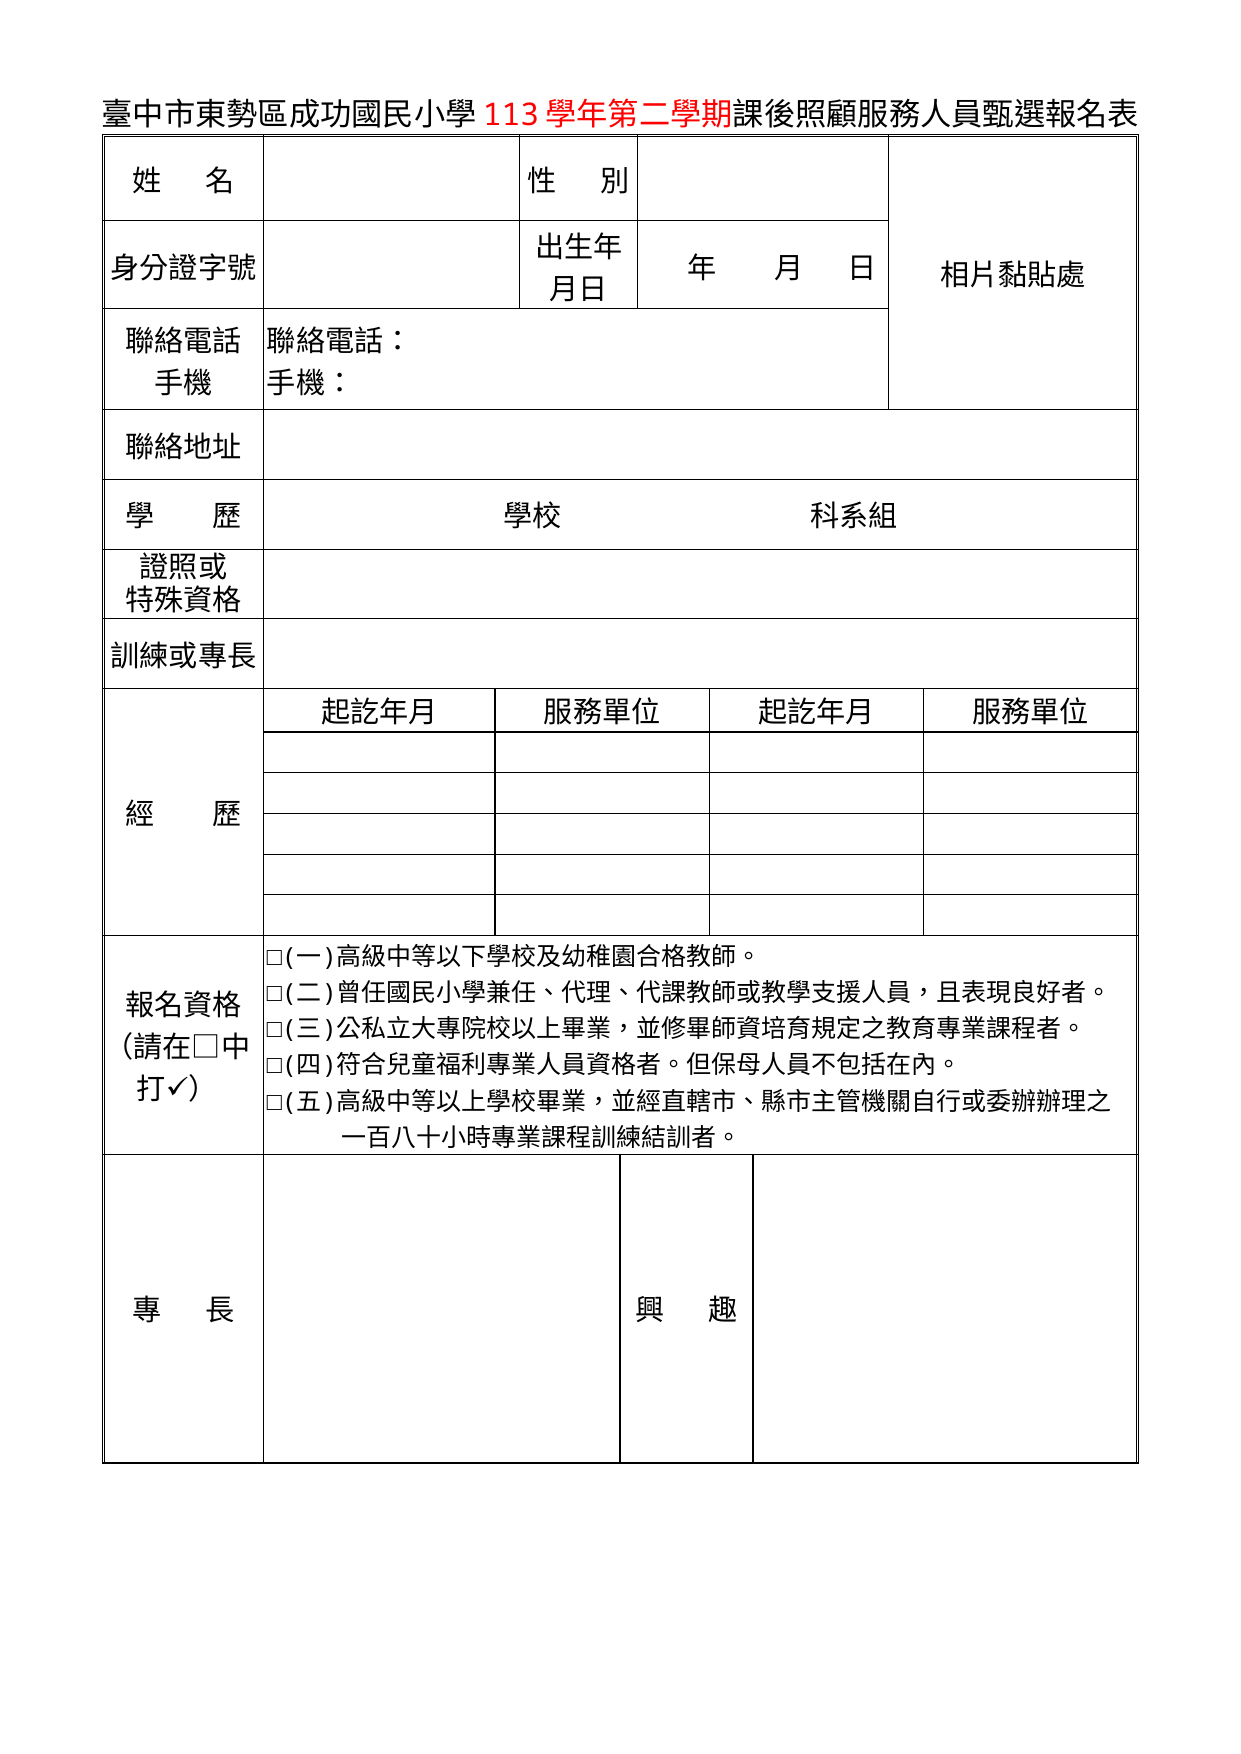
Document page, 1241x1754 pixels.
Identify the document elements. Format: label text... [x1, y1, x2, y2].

table_cell [710, 733, 923, 772]
table_cell [496, 814, 709, 853]
table_cell [264, 221, 519, 308]
table_cell 聯絡地址 [105, 410, 263, 479]
table_cell 出生年月日 [520, 221, 637, 308]
table_cell [710, 814, 923, 853]
table_cell [924, 895, 1136, 935]
table_cell 服務單位 [496, 689, 709, 731]
table_cell [264, 773, 494, 813]
table_cell [710, 855, 923, 894]
table_cell [496, 733, 709, 772]
table_header [638, 137, 888, 220]
table_cell [496, 895, 709, 935]
table_cell [264, 410, 1136, 479]
table_cell 學校 科系組 [264, 480, 1136, 548]
table_cell □(一)高級中等以下學校及幼稚園合格教師。 □(二)曾任國民小學兼任、代理、代課教師或教學支援人員，且表現良好者。 □(三)公私立大專院校以上畢業，並修畢師資培育規定之教育專業課程者。 □(四)符合兒童福利專業人員資格者。但保母人員不包括在內。 □(五)高級中等以上學校畢業，並經直轄市、縣市主管機關自行或委辦辦理之一百八十小時專業課程訓練結訓者。 [264, 936, 1136, 1153]
table_cell [710, 895, 923, 935]
table_header 相片黏貼處 [889, 137, 1136, 409]
table_cell [264, 814, 494, 853]
table_cell [710, 773, 923, 813]
table_cell [264, 895, 494, 935]
table_cell [924, 733, 1136, 772]
table_cell 證照或 特殊資格 [105, 550, 263, 618]
table_cell 報名資格 （請在□中打） [105, 936, 263, 1153]
table_cell 經 歷 [105, 689, 263, 935]
table_cell [496, 773, 709, 813]
table_header [264, 137, 519, 220]
table_cell [264, 855, 494, 894]
table_cell 訓練或專長 [105, 619, 263, 688]
table_cell 起訖年月 [264, 689, 494, 731]
table_cell 興 趣 [621, 1155, 752, 1462]
table_cell [924, 855, 1136, 894]
table_cell 聯絡電話 手機 [105, 309, 263, 409]
table_cell [264, 733, 494, 772]
table_cell [496, 855, 709, 894]
table_header 姓 名 [105, 137, 263, 220]
text 臺中市東勢區成功國民小學113學年第二學期課後照顧服務人員甄選報名表 [89, 89, 1152, 134]
table_cell 年 月 日 [638, 221, 888, 308]
table_cell [264, 550, 1136, 618]
table_header 性 別 [520, 137, 637, 220]
table_cell 專 長 [105, 1155, 263, 1462]
table_cell 身分證字號 [105, 221, 263, 308]
table_cell 聯絡電話： 手機： [264, 309, 888, 409]
table_cell [924, 814, 1136, 853]
table_cell [924, 773, 1136, 813]
table_cell 起訖年月 [710, 689, 923, 731]
table_cell [264, 619, 1136, 688]
table_cell 服務單位 [924, 689, 1136, 731]
table_cell [754, 1155, 1136, 1462]
table_cell [264, 1155, 619, 1462]
table_cell 學 歷 [105, 480, 263, 548]
